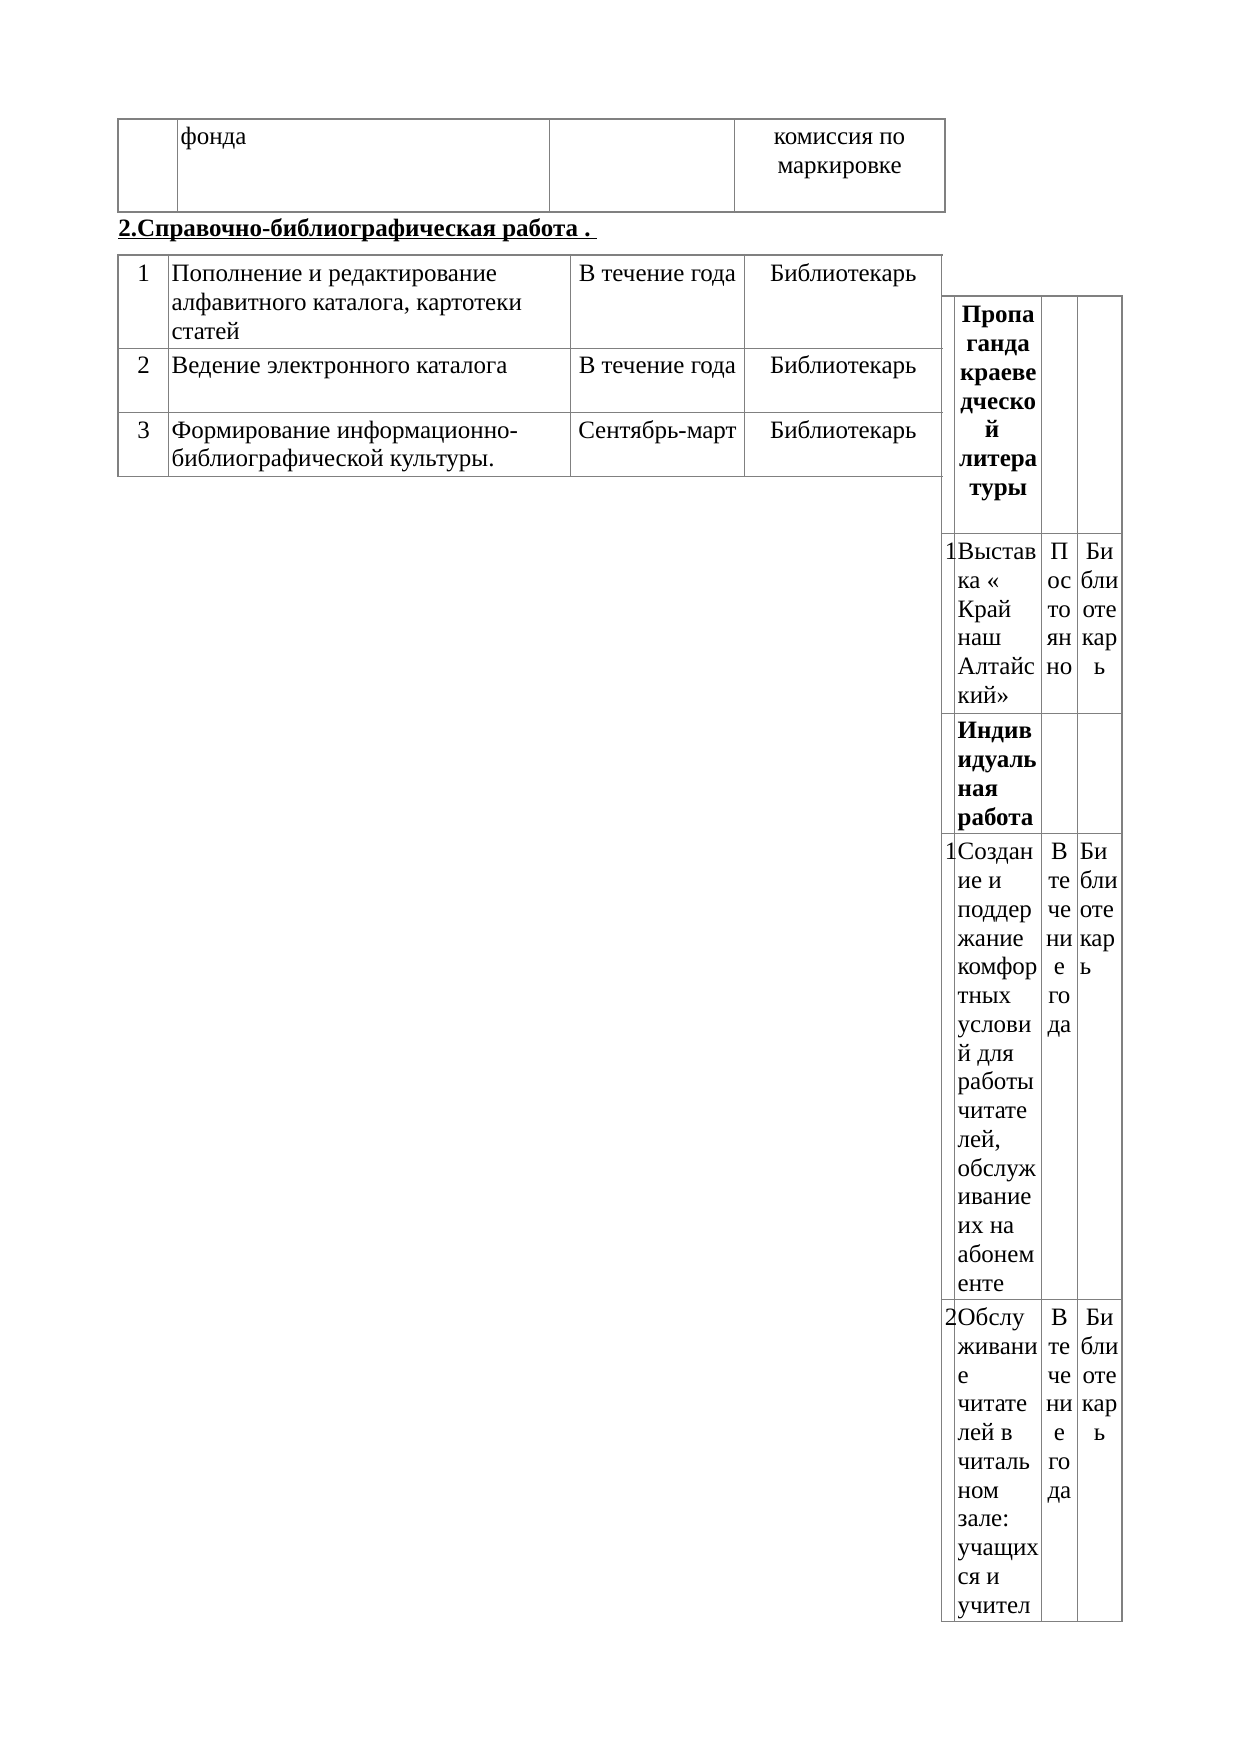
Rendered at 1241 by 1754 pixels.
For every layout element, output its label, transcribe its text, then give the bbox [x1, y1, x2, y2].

table_cell комиссия по маркировке [735, 120, 944, 211]
table_cell 3 [119, 413, 168, 476]
table_cell Библиотекарь [745, 349, 941, 412]
table_cell [119, 120, 177, 211]
table_cell [1042, 714, 1077, 833]
table_header [942, 297, 954, 533]
table_cell Создание и поддержание комфортных условий для работы читателей, обслуживание их на абонементе [955, 834, 1041, 1299]
text 2.Справочно-библиографическая работа . [118, 213, 1122, 241]
table_cell фонда [178, 120, 549, 211]
table_cell Выставка « Край наш Алтайский» [955, 534, 1041, 712]
table_cell Библиотекарь [1078, 534, 1121, 712]
table_cell В течение года [571, 349, 744, 412]
table_cell Индивидуальная работа [955, 714, 1041, 833]
table_cell 1 [942, 834, 954, 1299]
table_cell Сентябрь-март [571, 413, 744, 476]
table_header Пропаганда краеведческой литературы [955, 297, 1041, 533]
table_cell Ведение электронного каталога [169, 349, 570, 412]
table_cell В течение года [1042, 834, 1077, 1299]
table_header [1042, 297, 1077, 533]
table_cell 2 [119, 349, 168, 412]
table_cell Формирование информационно-библиографической культуры. [169, 413, 570, 476]
table_cell [942, 714, 954, 833]
table_header [1078, 297, 1121, 533]
table_cell [550, 120, 734, 211]
table_cell 1 [942, 534, 954, 712]
table_cell Обслуживание читателей в читальном зале: учащихся и учителей. [955, 1300, 1041, 1621]
table_cell Постоянно [1042, 534, 1077, 712]
table_cell Библиотекарь [1078, 834, 1121, 1299]
table_header Библиотекарь [745, 256, 941, 347]
table_cell Библиотекарь [745, 413, 941, 476]
table_cell 2 [942, 1300, 954, 1621]
table_header В течение года [571, 256, 744, 347]
table_header 1 [119, 256, 168, 347]
table_cell В течение года [1042, 1300, 1077, 1621]
table_header Пополнение и редактирование алфавитного каталога, картотеки статей [169, 256, 570, 347]
table_cell Библиотекарь [1078, 1300, 1121, 1621]
table_cell [1078, 714, 1121, 833]
